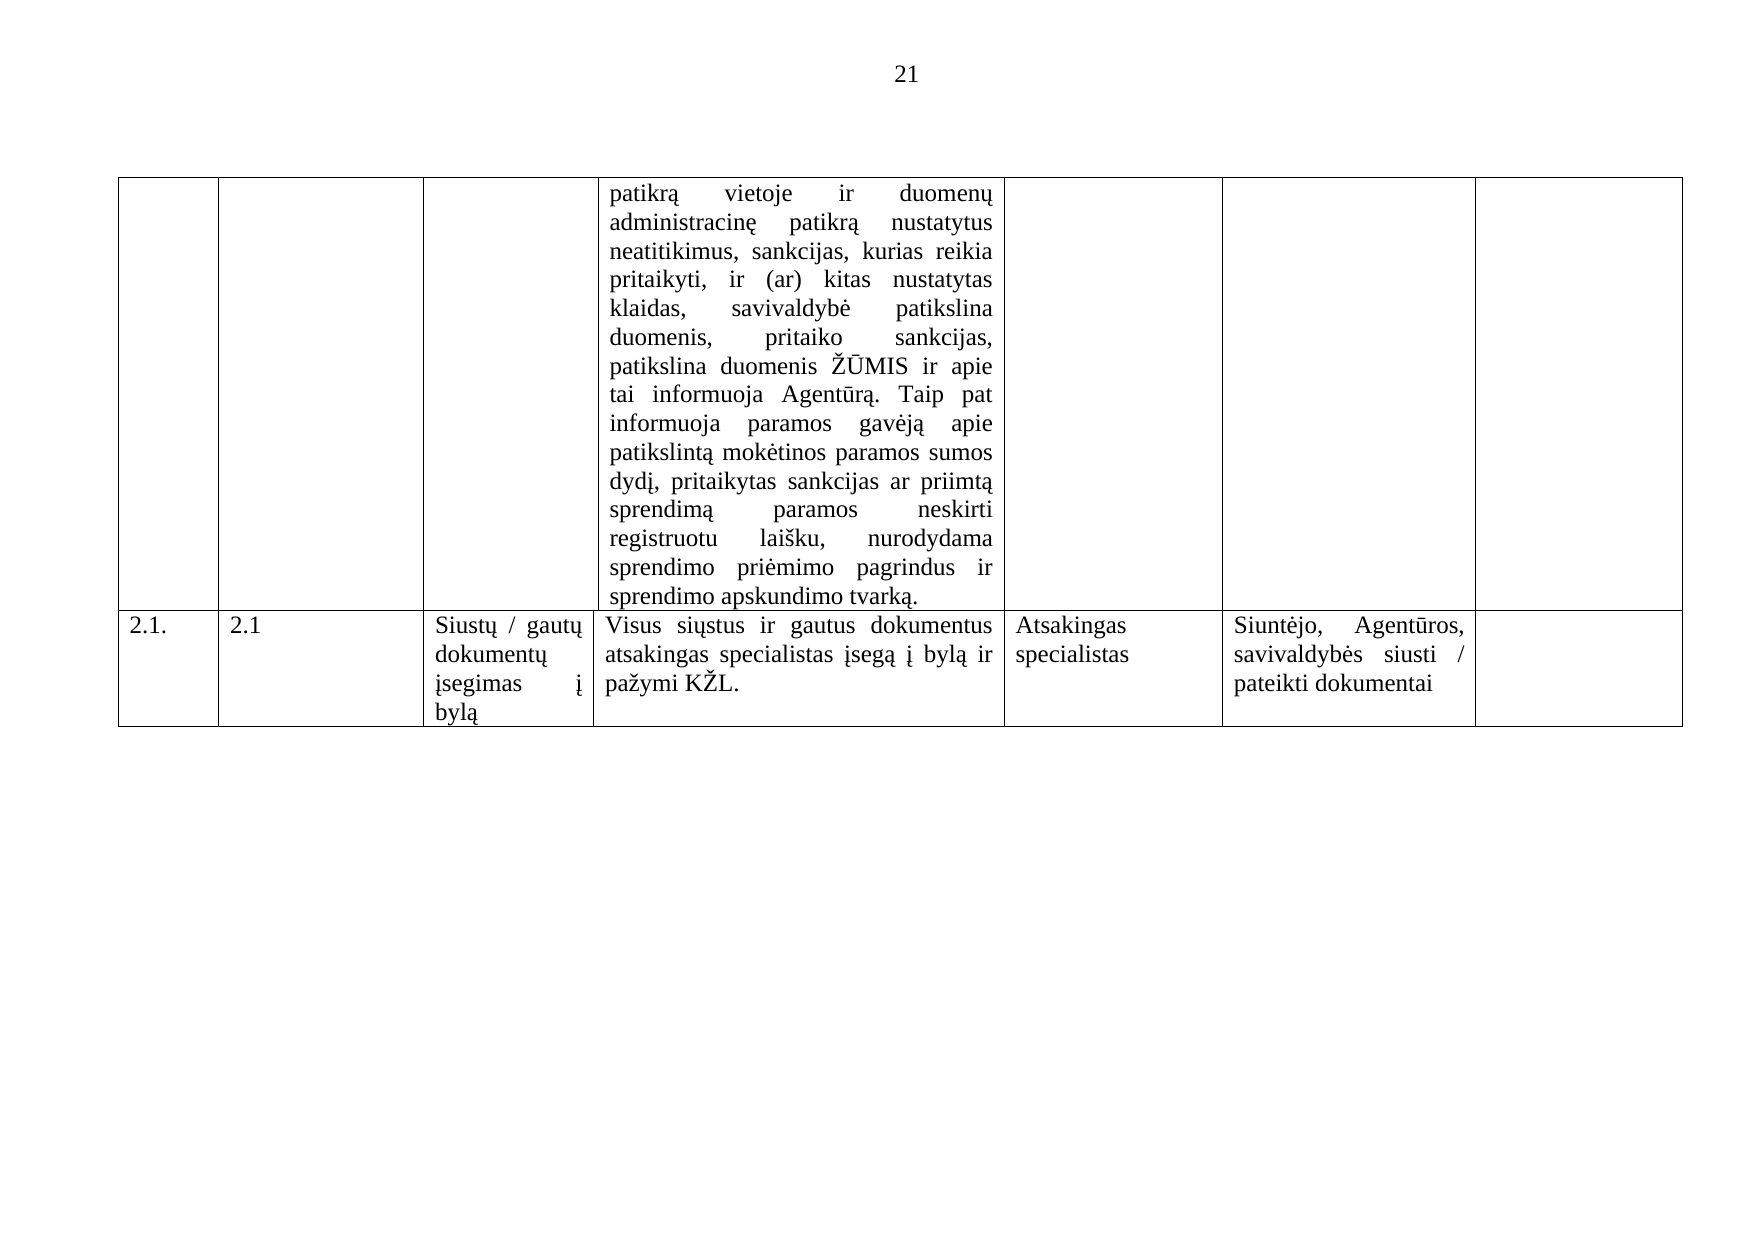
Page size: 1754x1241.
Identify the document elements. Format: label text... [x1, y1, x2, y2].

table_cell 2.1 [219, 611, 423, 726]
table_cell Siuntėjo, Agentūros, savivaldybės siusti / pateikti dokumentai [1223, 611, 1475, 726]
table_cell [1223, 178, 1475, 609]
table_cell [1476, 178, 1682, 609]
table_cell patikrą vietoje ir duomenų administracinę patikrą nustatytus neatitikimus, sankcijas, kurias reikia pritaikyti, ir (ar) kitas nustatytas klaidas, savivaldybė patikslina duomenis, pritaiko sankcijas, patikslina duomenis ŽŪMIS ir apie tai informuoja Agentūrą. Taip pat informuoja paramos gavėją apie patikslintą mokėtinos paramos sumos dydį, pritaikytas sankcijas ar priimtą sprendimą paramos neskirti registruotu laišku, nurodydama sprendimo priėmimo pagrindus ir sprendimo apskundimo tvarką. [599, 178, 1004, 609]
table_cell 2.1. [119, 611, 218, 726]
table_cell Visus siųstus ir gautus dokumentus atsakingas specialistas įsegą į bylą ir pažymi KŽL. [594, 611, 1004, 726]
table_cell Atsakingas specialistas [1005, 611, 1222, 726]
table_cell [424, 178, 598, 609]
table_cell [1476, 611, 1682, 726]
table_cell [119, 178, 218, 609]
table_cell [1005, 178, 1222, 609]
table_cell [219, 178, 423, 609]
table_cell Siustų / gautų dokumentų įsegimas į bylą [424, 611, 593, 726]
